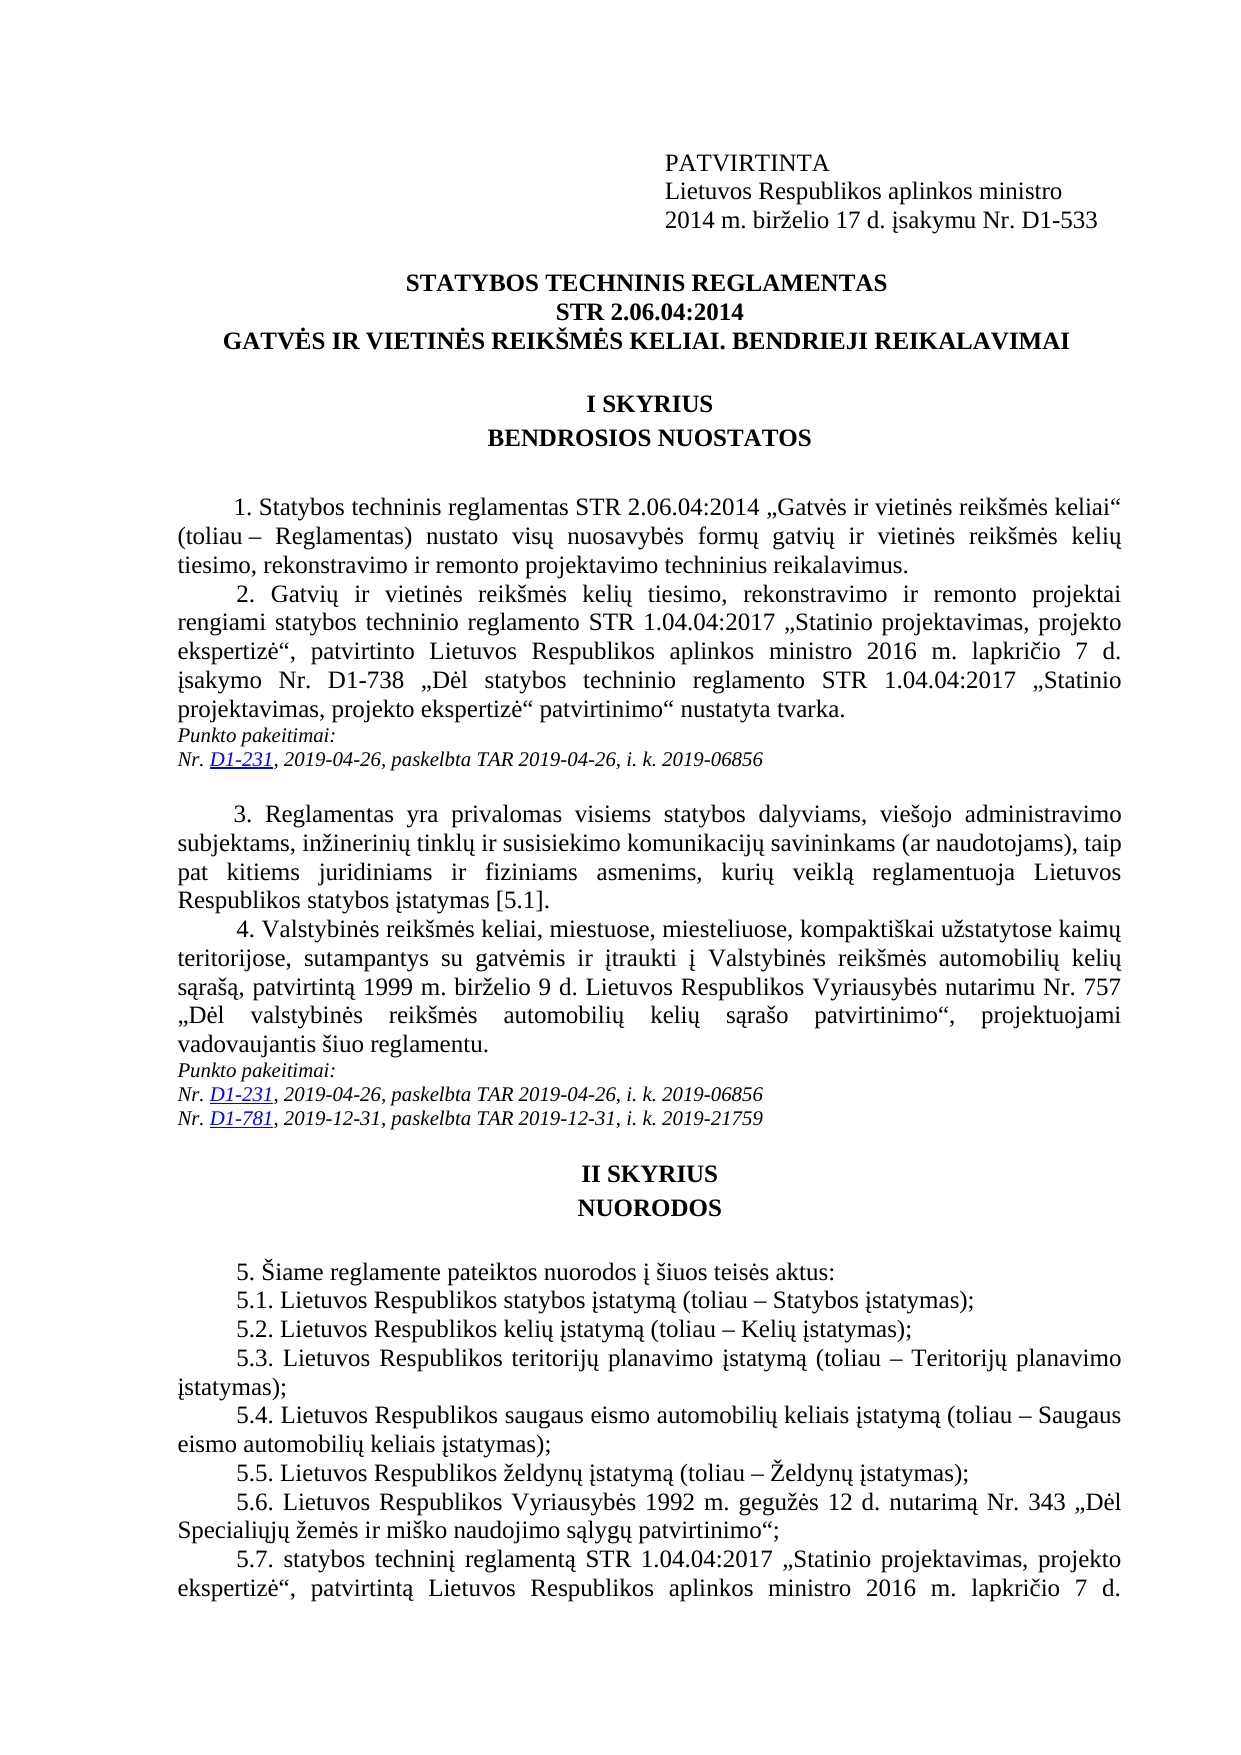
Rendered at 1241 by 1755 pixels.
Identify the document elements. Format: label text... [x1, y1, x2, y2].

text 1. Statybos techninis reglamentas STR 2.06.04:2014 „Gatvės ir vietinės reikšmės keliai“ (toliau – Reglamentas) nustato visų nuosavybės formų gatvių ir vietinės reikšmės kelių tiesimo, rekonstravimo ir remonto projektavimo techninius reikalavimus. [177, 492, 1122, 579]
text BENDROSIOS NUOSTATOS [177, 423, 1122, 452]
text Nr. D1-231, 2019-04-26, paskelbta TAR 2019-04-26, i. k. 2019-06856 [177, 1082, 1122, 1106]
text I SKYRIUS [177, 389, 1122, 418]
text 2014 m. birželio 17 d. įsakymu Nr. D1-533 [177, 205, 1122, 234]
text Lietuvos Respublikos aplinkos ministro [177, 176, 1122, 205]
text 5.4. Lietuvos Respublikos saugaus eismo automobilių keliais įstatymą (toliau – Saugaus eismo automobilių keliais įstatymas); [177, 1401, 1122, 1458]
text nuorodos [177, 1193, 1122, 1222]
text Punkto pakeitimai: [177, 722, 1122, 747]
text Nr. D1-231, 2019-04-26, paskelbta TAR 2019-04-26, i. k. 2019-06856 [177, 747, 1122, 771]
text 3. Reglamentas yra privalomas visiems statybos dalyviams, viešojo administravimo subjektams, inžinerinių tinklų ir susisiekimo komunikacijų savininkams (ar naudotojams), taip pat kitiems juridiniams ir fiziniams asmenims, kurių veiklą reglamentuoja Lietuvos Respublikos statybos įstatymas [5.1]. [177, 799, 1122, 914]
text 5.5. Lietuvos Respublikos želdynų įstatymą (toliau – Želdynų įstatymas); [177, 1458, 1122, 1487]
text STR 2.06.04:2014 [177, 297, 1122, 326]
text PATVIRTINTA [177, 148, 1122, 176]
text STATYBOS TECHNINIS REGLAMENTAS [177, 268, 1122, 297]
text 5.1. Lietuvos Respublikos statybos įstatymą (toliau – Statybos įstatymas); [177, 1286, 1122, 1314]
text Nr. D1-781, 2019-12-31, paskelbta TAR 2019-12-31, i. k. 2019-21759 [177, 1106, 1122, 1130]
text 5.2. Lietuvos Respublikos kelių įstatymą (toliau – Kelių įstatymas); [177, 1314, 1122, 1343]
text GATVĖS IR VIETINĖS REIKŠMĖS KELIAI. BENDRIEJI REIKALAVIMAI [177, 326, 1122, 354]
text 5.6. Lietuvos Respublikos Vyriausybės 1992 m. gegužės 12 d. nutarimą Nr. 343 „Dėl Specialiųjų žemės ir miško naudojimo sąlygų patvirtinimo“; [177, 1487, 1122, 1544]
text Punkto pakeitimai: [177, 1058, 1122, 1082]
text 5.3. Lietuvos Respublikos teritorijų planavimo įstatymą (toliau – Teritorijų planavimo įstatymas); [177, 1343, 1122, 1401]
text II skyrius [177, 1159, 1122, 1188]
text 5. Šiame reglamente pateiktos nuorodos į šiuos teisės aktus: [177, 1257, 1122, 1286]
text 2. Gatvių ir vietinės reikšmės kelių tiesimo, rekonstravimo ir remonto projektai rengiami statybos techninio reglamento STR 1.04.04:2017 „Statinio projektavimas, projekto ekspertizė“, patvirtinto Lietuvos Respublikos aplinkos ministro 2016 m. lapkričio 7 d. įsakymo Nr. D1-738 „Dėl statybos techninio reglamento STR 1.04.04:2017 „Statinio projektavimas, projekto ekspertizė“ patvirtinimo“ nustatyta tvarka. [177, 579, 1122, 722]
text 4. Valstybinės reikšmės keliai, miestuose, miesteliuose, kompaktiškai užstatytose kaimų teritorijose, sutampantys su gatvėmis ir įtraukti į Valstybinės reikšmės automobilių kelių sąrašą, patvirtintą 1999 m. birželio 9 d. Lietuvos Respublikos Vyriausybės nutarimu Nr. 757 „Dėl valstybinės reikšmės automobilių kelių sąrašo patvirtinimo“, projektuojami vadovaujantis šiuo reglamentu. [177, 914, 1122, 1058]
text 5.7. statybos techninį reglamentą STR 1.04.04:2017 „Statinio projektavimas, projekto ekspertizė“, patvirtintą Lietuvos Respublikos aplinkos ministro 2016 m. lapkričio 7 d. [177, 1544, 1122, 1602]
